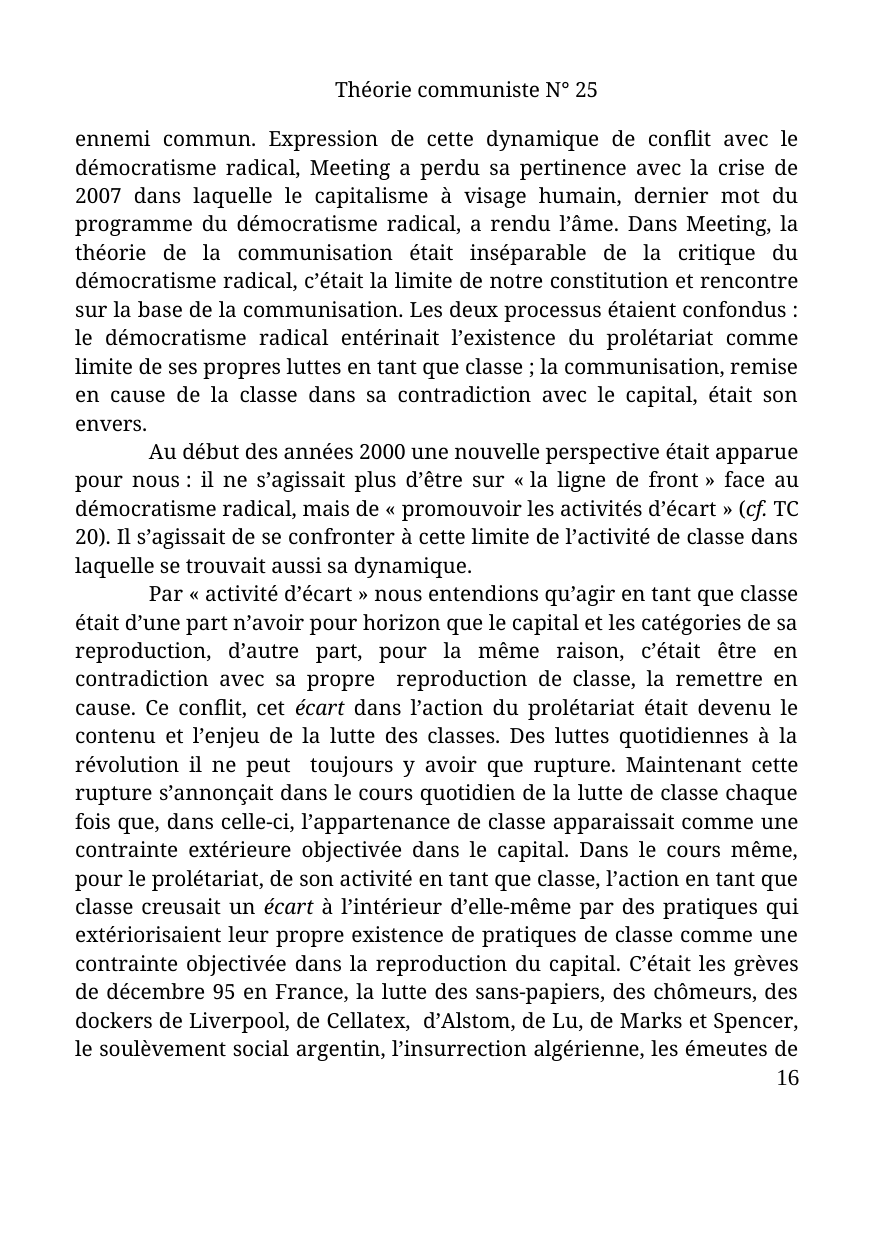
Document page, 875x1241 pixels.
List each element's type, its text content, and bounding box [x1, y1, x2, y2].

text ennemi commun. Expression de cette dynamique de conflit avec le démocratisme radical, Meeting a perdu sa pertinence avec la crise de 2007 dans laquelle le capitalisme à visage humain, dernier mot du programme du démocratisme radical, a rendu l’âme. Dans Meeting, la théorie de la communisation était inséparable de la critique du démocratisme radical, c’était la limite de notre constitution et rencontre sur la base de la communisation. Les deux processus étaient confondus : le démocratisme radical entérinait l’existence du prolétariat comme limite de ses propres luttes en tant que classe ; la communisation, remise en cause de la classe dans sa contradiction avec le capital, était son envers. [75, 124, 799, 437]
text Par « activité d’écart » nous entendions qu’agir en tant que classe était d’une part n’avoir pour horizon que le capital et les catégories de sa reproduction, d’autre part, pour la même raison, c’était être en contradiction avec sa propre reproduction de classe, la remettre en cause. Ce conflit, cet écart dans l’action du prolétariat était devenu le contenu et l’enjeu de la lutte des classes. Des luttes quotidiennes à la révolution il ne peut toujours y avoir que rupture. Maintenant cette rupture s’annonçait dans le cours quotidien de la lutte de classe chaque fois que, dans celle-ci, l’appartenance de classe apparaissait comme une contrainte extérieure objectivée dans le capital. Dans le cours même, pour le prolétariat, de son activité en tant que classe, l’action en tant que classe creusait un écart à l’intérieur d’elle-même par des pratiques qui extériorisaient leur propre existence de pratiques de classe comme une contrainte objectivée dans la reproduction du capital. C’était les grèves de décembre 95 en France, la lutte des sans-papiers, des chômeurs, des dockers de Liverpool, de Cellatex, d’Alstom, de Lu, de Marks et Spencer, le soulèvement social argentin, l’insurrection algérienne, les émeutes de [75, 579, 799, 1063]
text Au début des années 2000 une nouvelle perspective était apparue pour nous : il ne s’agissait plus d’être sur « la ligne de front » face au démocratisme radical, mais de « promouvoir les activités d’écart » (cf. TC 20). Il s’agissait de se confronter à cette limite de l’activité de classe dans laquelle se trouvait aussi sa dynamique. [75, 437, 799, 579]
